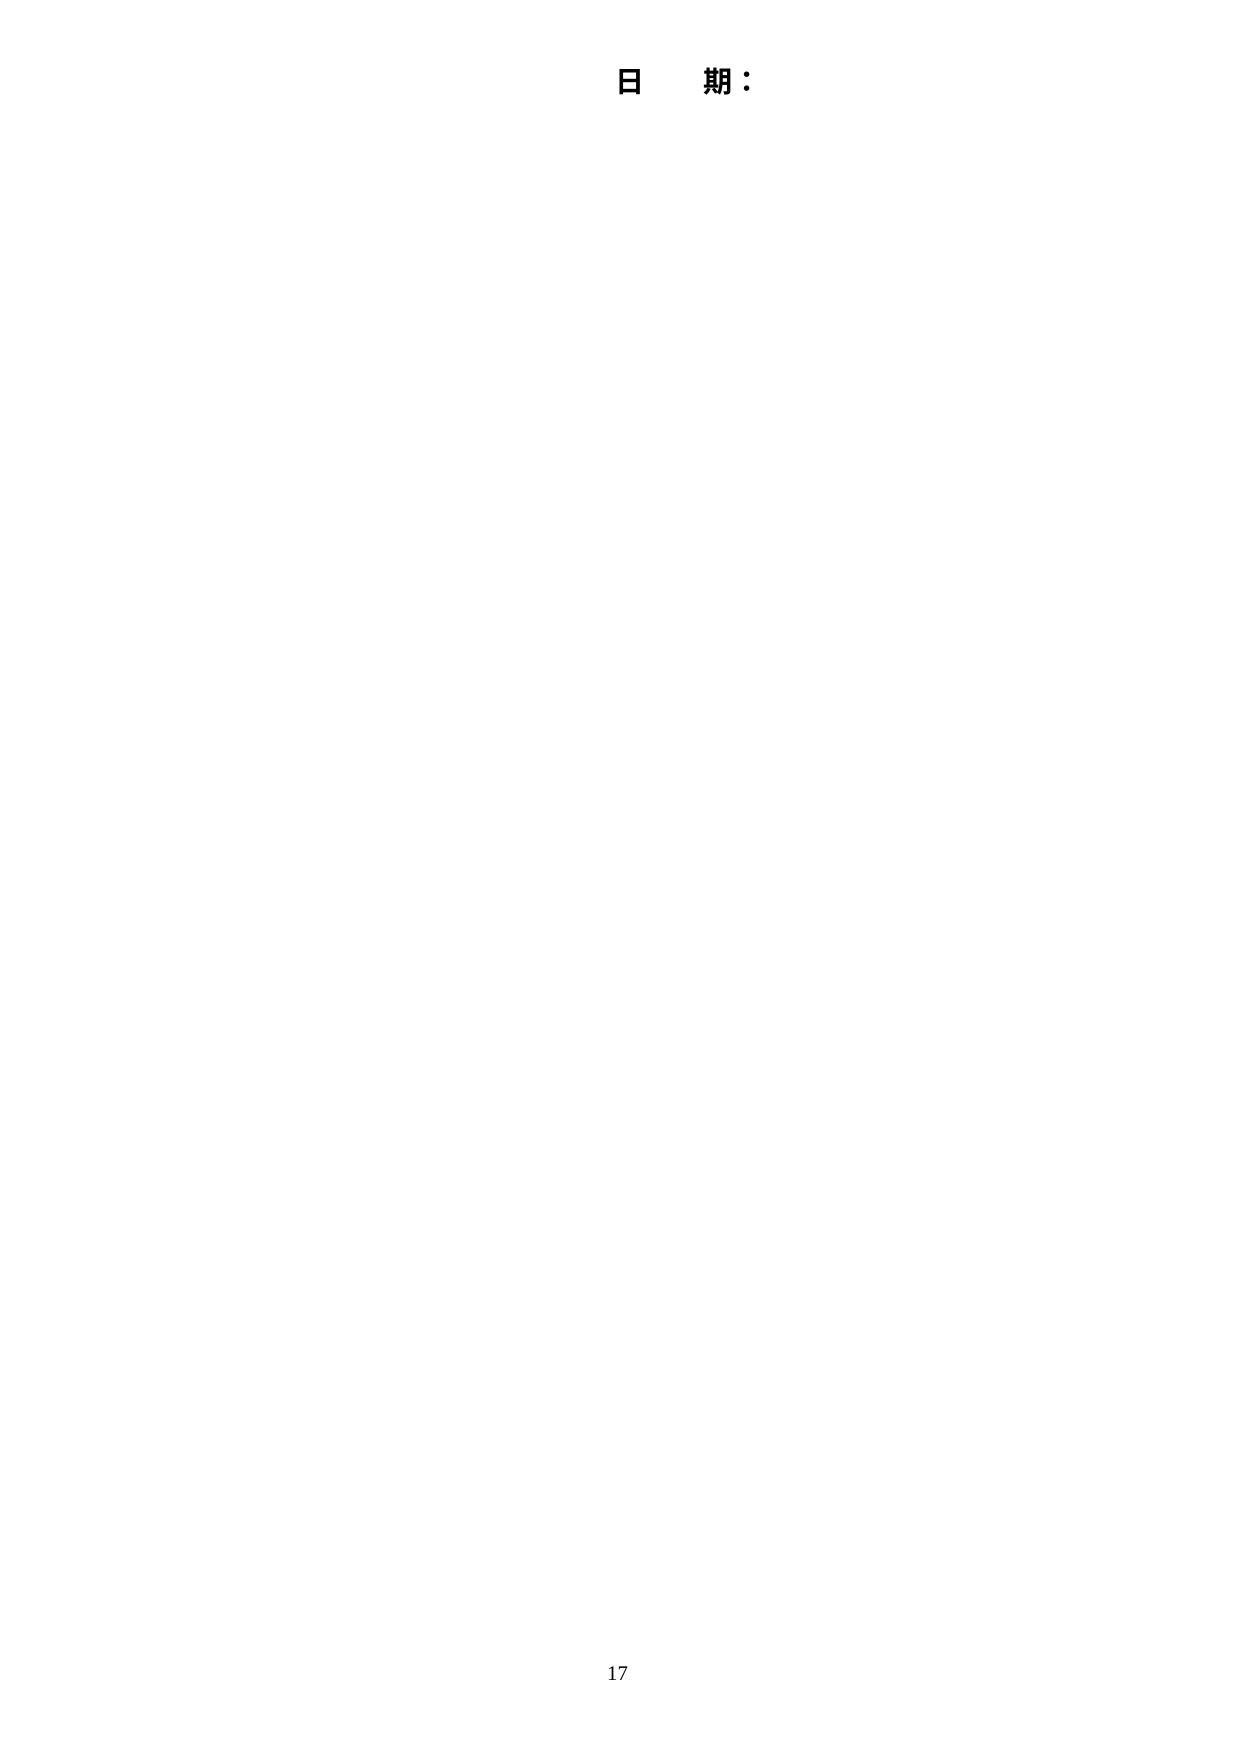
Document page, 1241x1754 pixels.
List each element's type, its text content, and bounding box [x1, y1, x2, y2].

text 日 期： [112, 59, 1122, 101]
